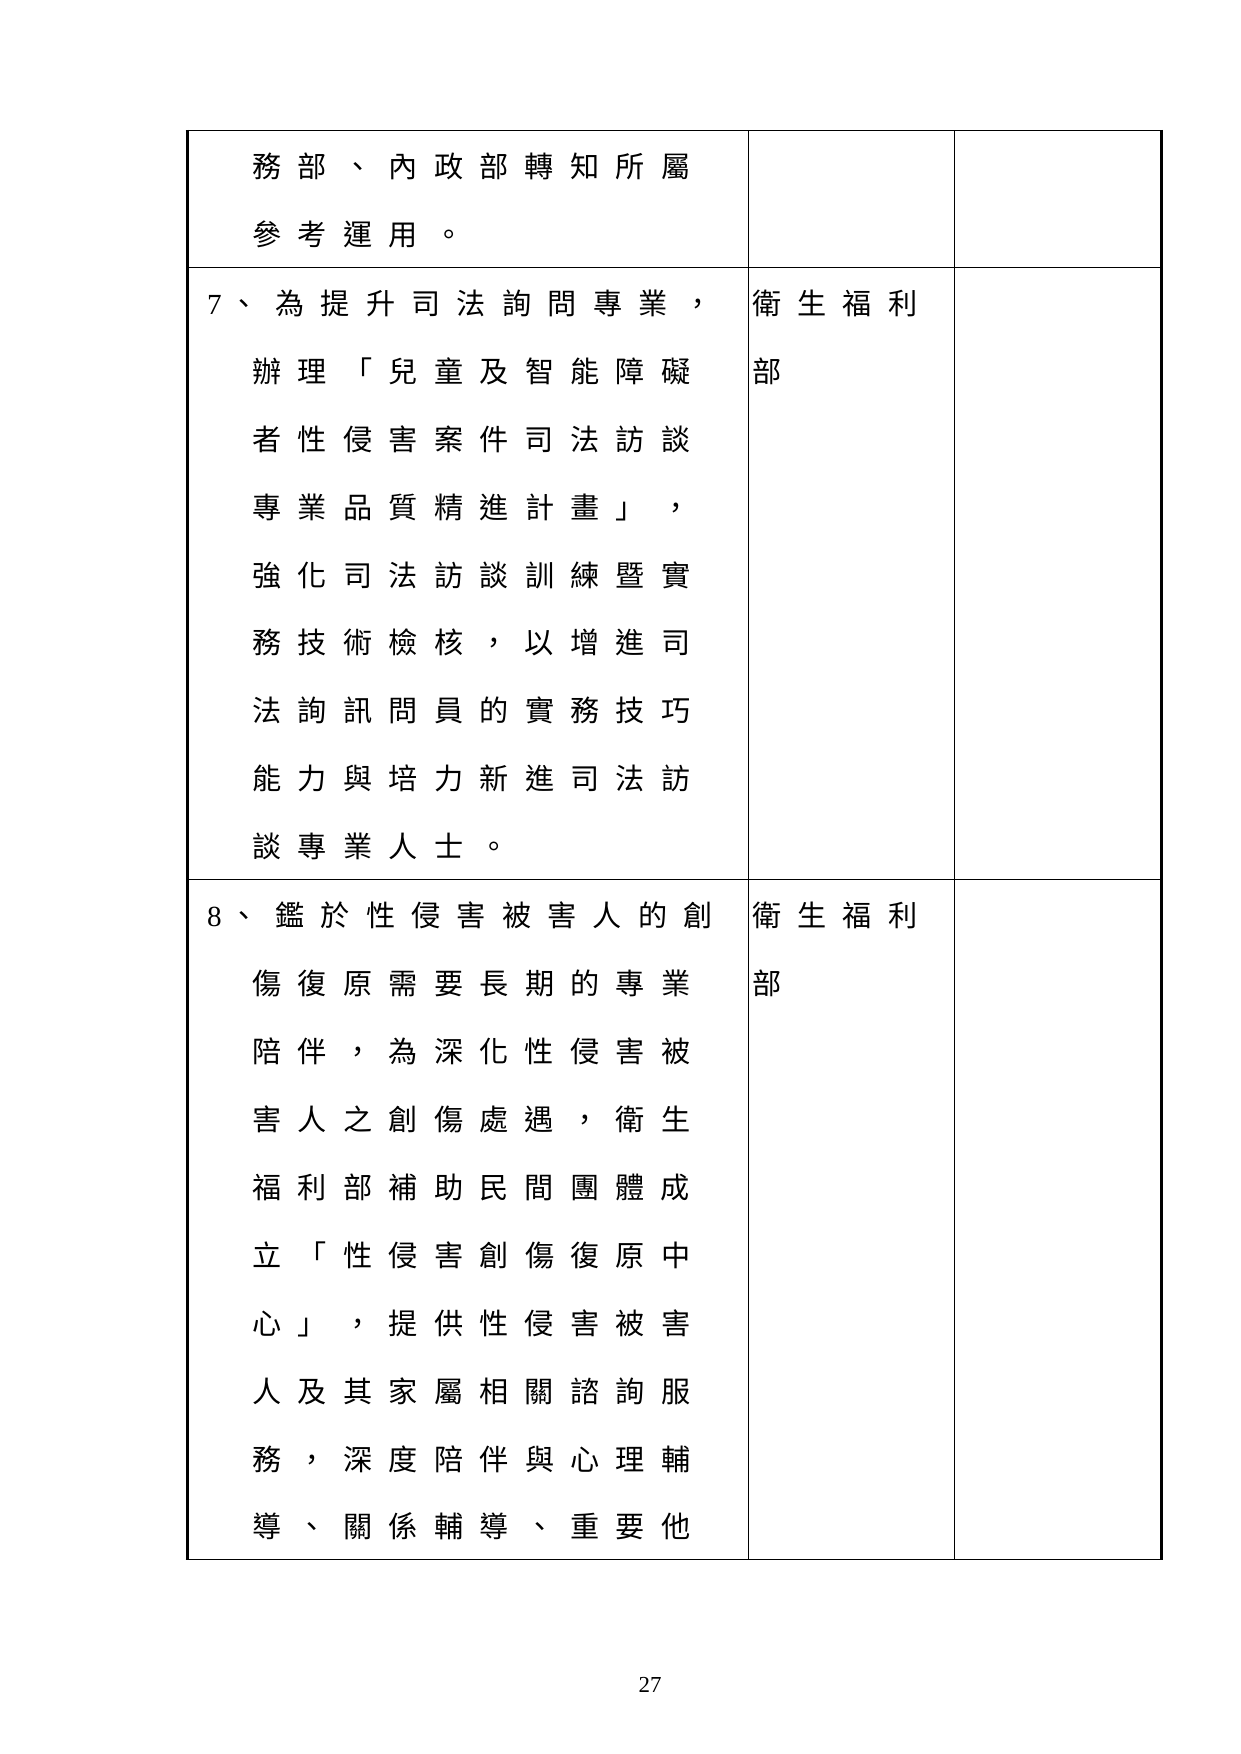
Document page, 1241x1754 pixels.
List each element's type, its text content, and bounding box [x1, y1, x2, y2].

table_cell 衛生福利部 [749, 880, 954, 1559]
table_cell 衛生福利部 [749, 268, 954, 879]
table_cell [955, 131, 1160, 267]
table_cell 8、鑑於性侵害被害人的創傷復原需要長期的專業陪伴，為深化性侵害被害人之創傷處遇，衛生福利部補助民間團體成立「性侵害創傷復原中心」，提供性侵害被害人及其家屬相關諮詢服務，深度陪伴與心理輔導、關係輔導、重要他 [189, 880, 748, 1559]
table_cell 7、為提升司法詢問專業，辦理「兒童及智能障礙者性侵害案件司法訪談專業品質精進計畫」，強化司法訪談訓練暨實務技術檢核，以增進司法詢訊問員的實務技巧能力與培力新進司法訪談專業人士。 [189, 268, 748, 879]
table_cell [955, 268, 1160, 879]
table_cell [749, 131, 954, 267]
table_cell [955, 880, 1160, 1559]
table_cell 務部、內政部轉知所屬參考運用。 [189, 131, 748, 267]
